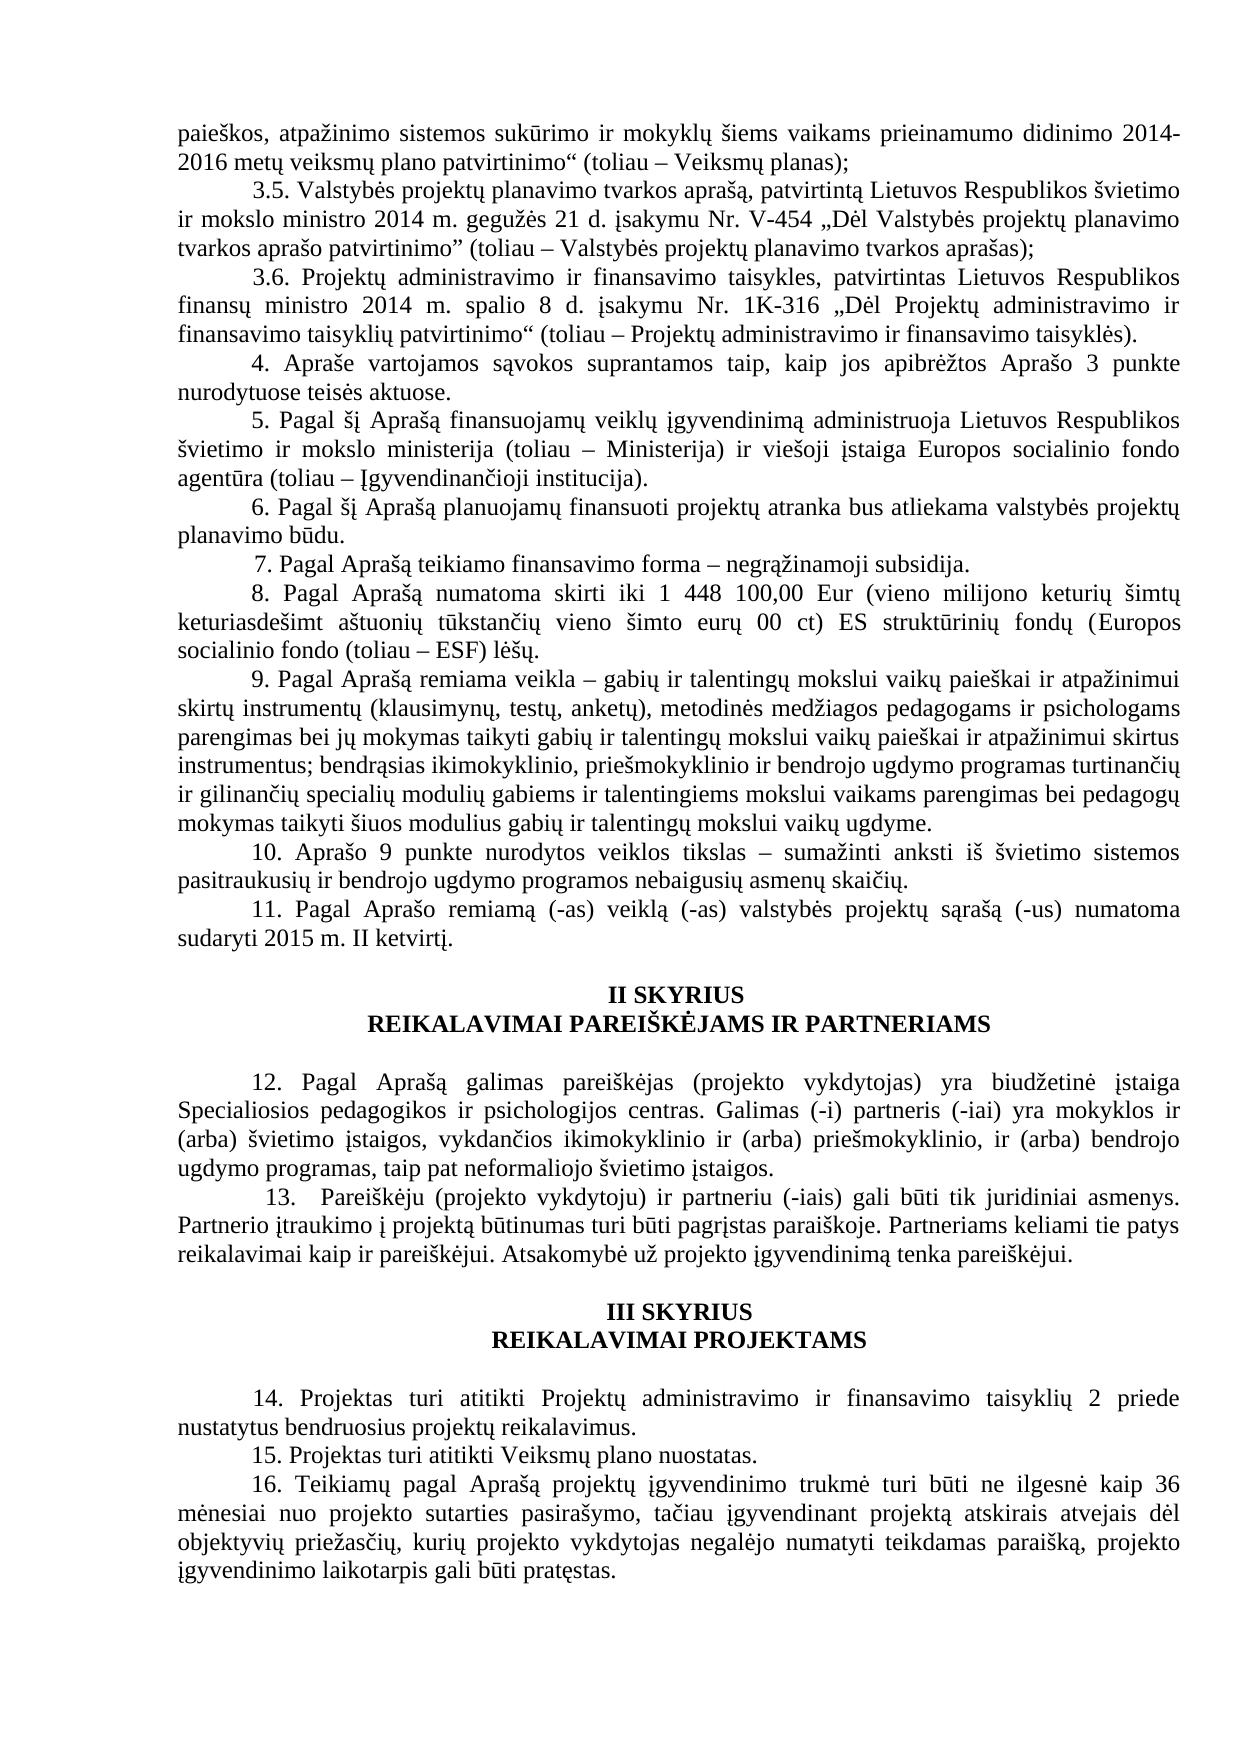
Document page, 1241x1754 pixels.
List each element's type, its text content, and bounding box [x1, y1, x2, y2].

text 8. Pagal Aprašą numatoma skirti iki 1 448 100,00 Eur (vieno milijono keturių šimtų keturiasdešimt aštuonių tūkstančių vieno šimto eurų 00 ct) ES struktūrinių fondų (Europos socialinio fondo (toliau – ESF) lėšų. [177, 578, 1181, 664]
text 5. Pagal šį Aprašą finansuojamų veiklų įgyvendinimą administruoja Lietuvos Respublikos švietimo ir mokslo ministerija (toliau – Ministerija) ir viešoji įstaiga Europos socialinio fondo agentūra (toliau – Įgyvendinančioji institucija). [177, 406, 1181, 492]
text III SKYRIUS [177, 1297, 1181, 1326]
text paieškos, atpažinimo sistemos sukūrimo ir mokyklų šiems vaikams prieinamumo didinimo 2014-2016 metų veiksmų plano patvirtinimo“ (toliau – Veiksmų planas); [177, 118, 1181, 176]
text 3.5. Valstybės projektų planavimo tvarkos aprašą, patvirtintą Lietuvos Respublikos švietimo ir mokslo ministro 2014 m. gegužės 21 d. įsakymu Nr. V-454 „Dėl Valstybės projektų planavimo tvarkos aprašo patvirtinimo” (toliau – Valstybės projektų planavimo tvarkos aprašas); [177, 176, 1181, 262]
text 16. Teikiamų pagal Aprašą projektų įgyvendinimo trukmė turi būti ne ilgesnė kaip 36 mėnesiai nuo projekto sutarties pasirašymo, tačiau įgyvendinant projektą atskirais atvejais dėl objektyvių priežasčių, kurių projekto vykdytojas negalėjo numatyti teikdamas paraišką, projekto įgyvendinimo laikotarpis gali būti pratęstas. [177, 1469, 1181, 1584]
text 6. Pagal šį Aprašą planuojamų finansuoti projektų atranka bus atliekama valstybės projektų planavimo būdu. [177, 492, 1181, 549]
text 15. Projektas turi atitikti Veiksmų plano nuostatas. [177, 1441, 1181, 1469]
text REIKALAVIMAI PROJEKTAMS [177, 1326, 1181, 1354]
text 11. Pagal Aprašo remiamą (-as) veiklą (-as) valstybės projektų sąrašą (-us) numatoma sudaryti 2015 m. II ketvirtį. [177, 894, 1181, 952]
text 3.6. Projektų administravimo ir finansavimo taisykles, patvirtintas Lietuvos Respublikos finansų ministro 2014 m. spalio 8 d. įsakymu Nr. 1K-316 „Dėl Projektų administravimo ir finansavimo taisyklių patvirtinimo“ (toliau – Projektų administravimo ir finansavimo taisyklės). [177, 262, 1181, 348]
text 10. Aprašo 9 punkte nurodytos veiklos tikslas – sumažinti anksti iš švietimo sistemos pasitraukusių ir bendrojo ugdymo programos nebaigusių asmenų skaičių. [177, 837, 1181, 894]
text 13. Pareiškėju (projekto vykdytoju) ir partneriu (-iais) gali būti tik juridiniai asmenys. Partnerio įtraukimo į projektą būtinumas turi būti pagrįstas paraiškoje. Partneriams keliami tie patys reikalavimai kaip ir pareiškėjui. Atsakomybė už projekto įgyvendinimą tenka pareiškėjui. [177, 1182, 1181, 1268]
text 4. Apraše vartojamos sąvokos suprantamos taip, kaip jos apibrėžtos Aprašo 3 punkte nurodytuose teisės aktuose. [177, 348, 1181, 406]
text II SKYRIUS [177, 981, 1181, 1009]
text 7. Pagal Aprašą teikiamo finansavimo forma – negrąžinamoji subsidija. [177, 549, 1181, 578]
text 12. Pagal Aprašą galimas pareiškėjas (projekto vykdytojas) yra biudžetinė įstaiga Specialiosios pedagogikos ir psichologijos centras. Galimas (-i) partneris (-iai) yra mokyklos ir (arba) švietimo įstaigos, vykdančios ikimokyklinio ir (arba) priešmokyklinio, ir (arba) bendrojo ugdymo programas, taip pat neformaliojo švietimo įstaigos. [177, 1067, 1181, 1182]
text 14. Projektas turi atitikti Projektų administravimo ir finansavimo taisyklių 2 priede nustatytus bendruosius projektų reikalavimus. [177, 1383, 1181, 1441]
text 9. Pagal Aprašą remiama veikla – gabių ir talentingų mokslui vaikų paieškai ir atpažinimui skirtų instrumentų (klausimynų, testų, anketų), metodinės medžiagos pedagogams ir psichologams parengimas bei jų mokymas taikyti gabių ir talentingų mokslui vaikų paieškai ir atpažinimui skirtus instrumentus; bendrąsias ikimokyklinio, priešmokyklinio ir bendrojo ugdymo programas turtinančių ir gilinančių specialių modulių gabiems ir talentingiems mokslui vaikams parengimas bei pedagogų mokymas taikyti šiuos modulius gabių ir talentingų mokslui vaikų ugdyme. [177, 664, 1181, 837]
text REIKALAVIMAI PAREIŠKĖJAMS IR PARTNERIAMS [177, 1009, 1181, 1038]
